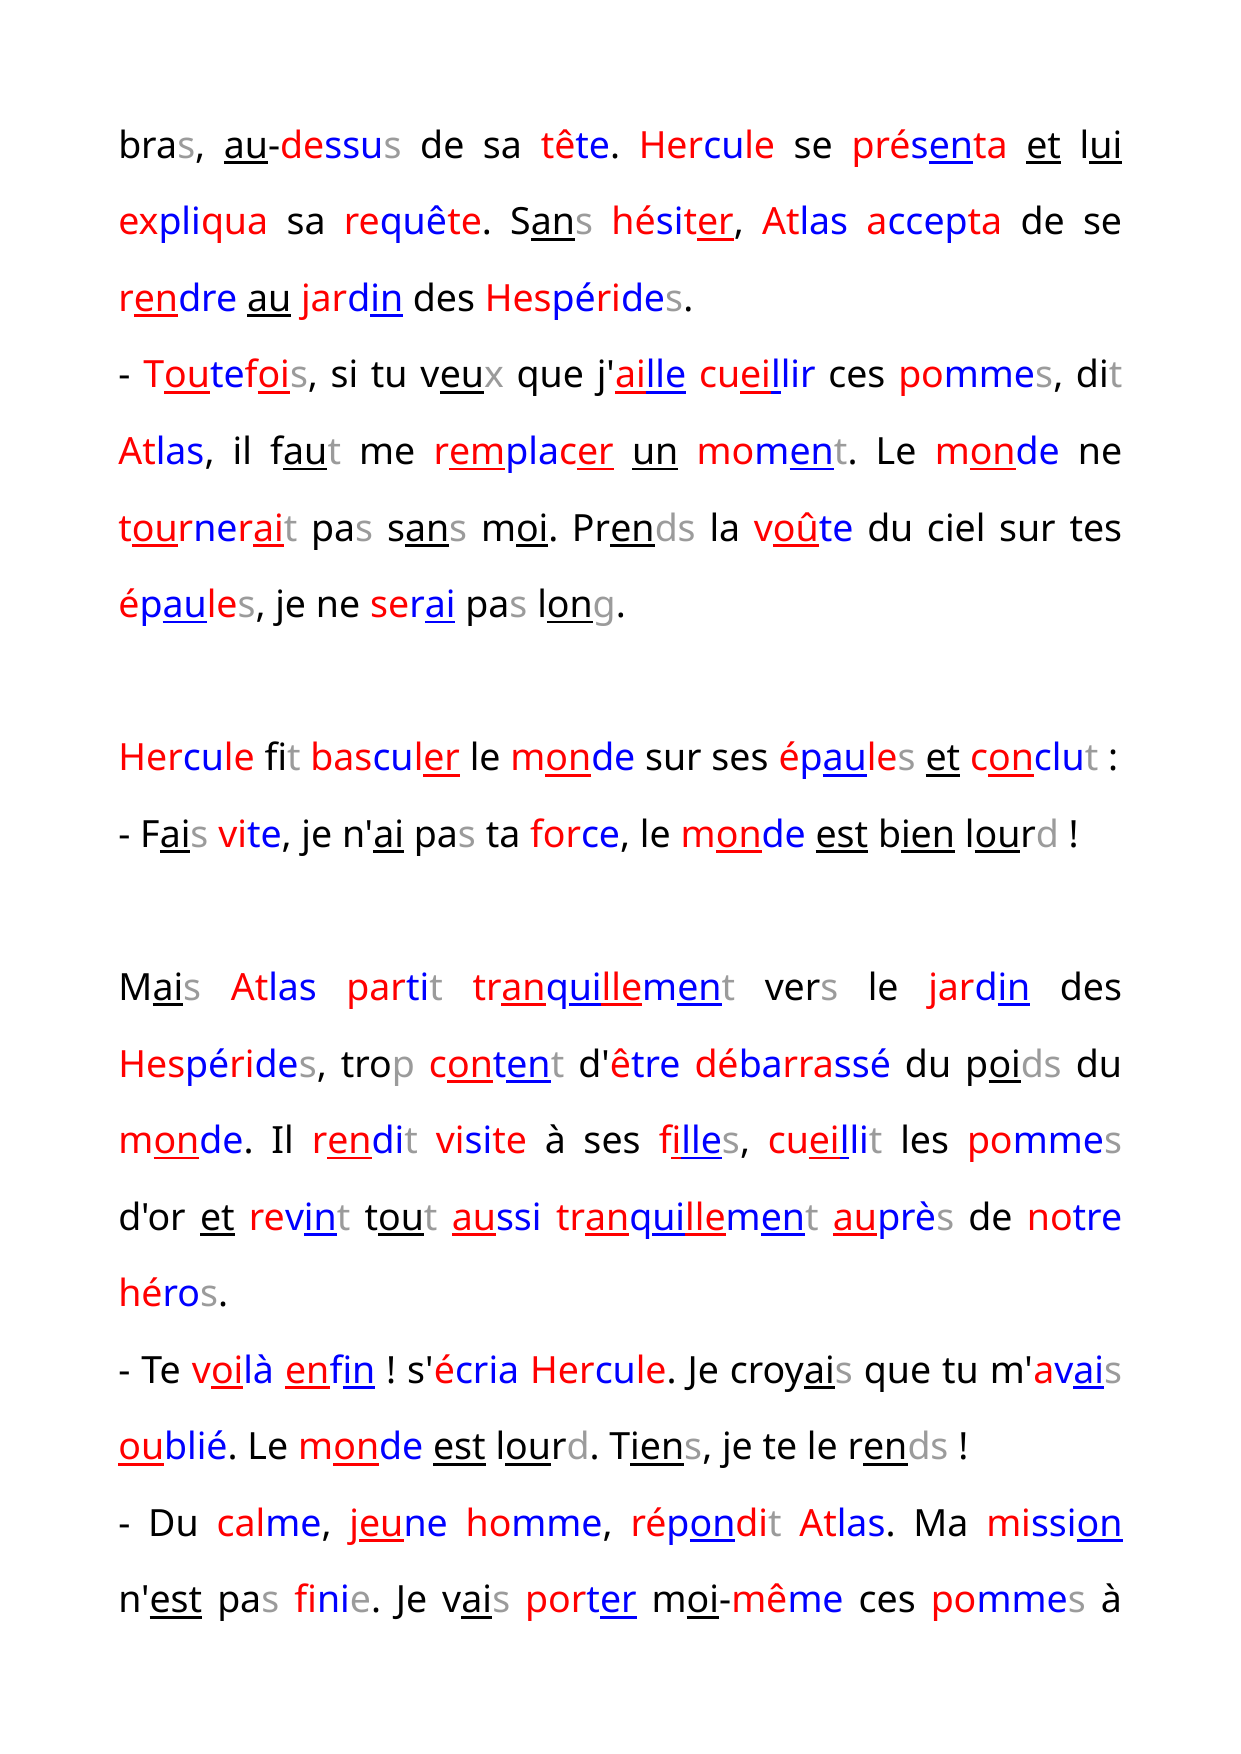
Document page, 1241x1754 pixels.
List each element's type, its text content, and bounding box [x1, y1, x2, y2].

text - Toutefois, si tu veux que j'aille cueillir ces pommes, dit Atlas, il faut me remplacer un moment. Le monde ne tournerait pas sans moi. Prends la voûte du ciel sur tes épaules, je ne serai pas long. [118, 348, 1122, 628]
text - Fais vite, je n'ai pas ta force, le monde est bien lourd ! [118, 807, 1122, 858]
text bras, au-dessus de sa tête. Hercule se présenta et lui expliqua sa requête. Sans hésiter, Atlas accepta de se rendre au jardin des Hespérides. [118, 118, 1122, 322]
text Mais Atlas partit tranquillement vers le jardin des Hespérides, trop content d'être débarrassé du poids du monde. Il rendit visite à ses filles, cueillit les pommes d'or et revint tout aussi tranquillement auprès de notre héros. [118, 960, 1122, 1318]
text - Te voilà enfin ! s'écria Hercule. Je croyais que tu m'avais oublié. Le monde est lourd. Tiens, je te le rends ! [118, 1343, 1122, 1471]
text Hercule fit basculer le monde sur ses épaules et conclut : [118, 731, 1122, 782]
text - Du calme, jeune homme, répondit Atlas. Ma mission n'est pas finie. Je vais porter moi-même ces pommes à [118, 1496, 1122, 1624]
